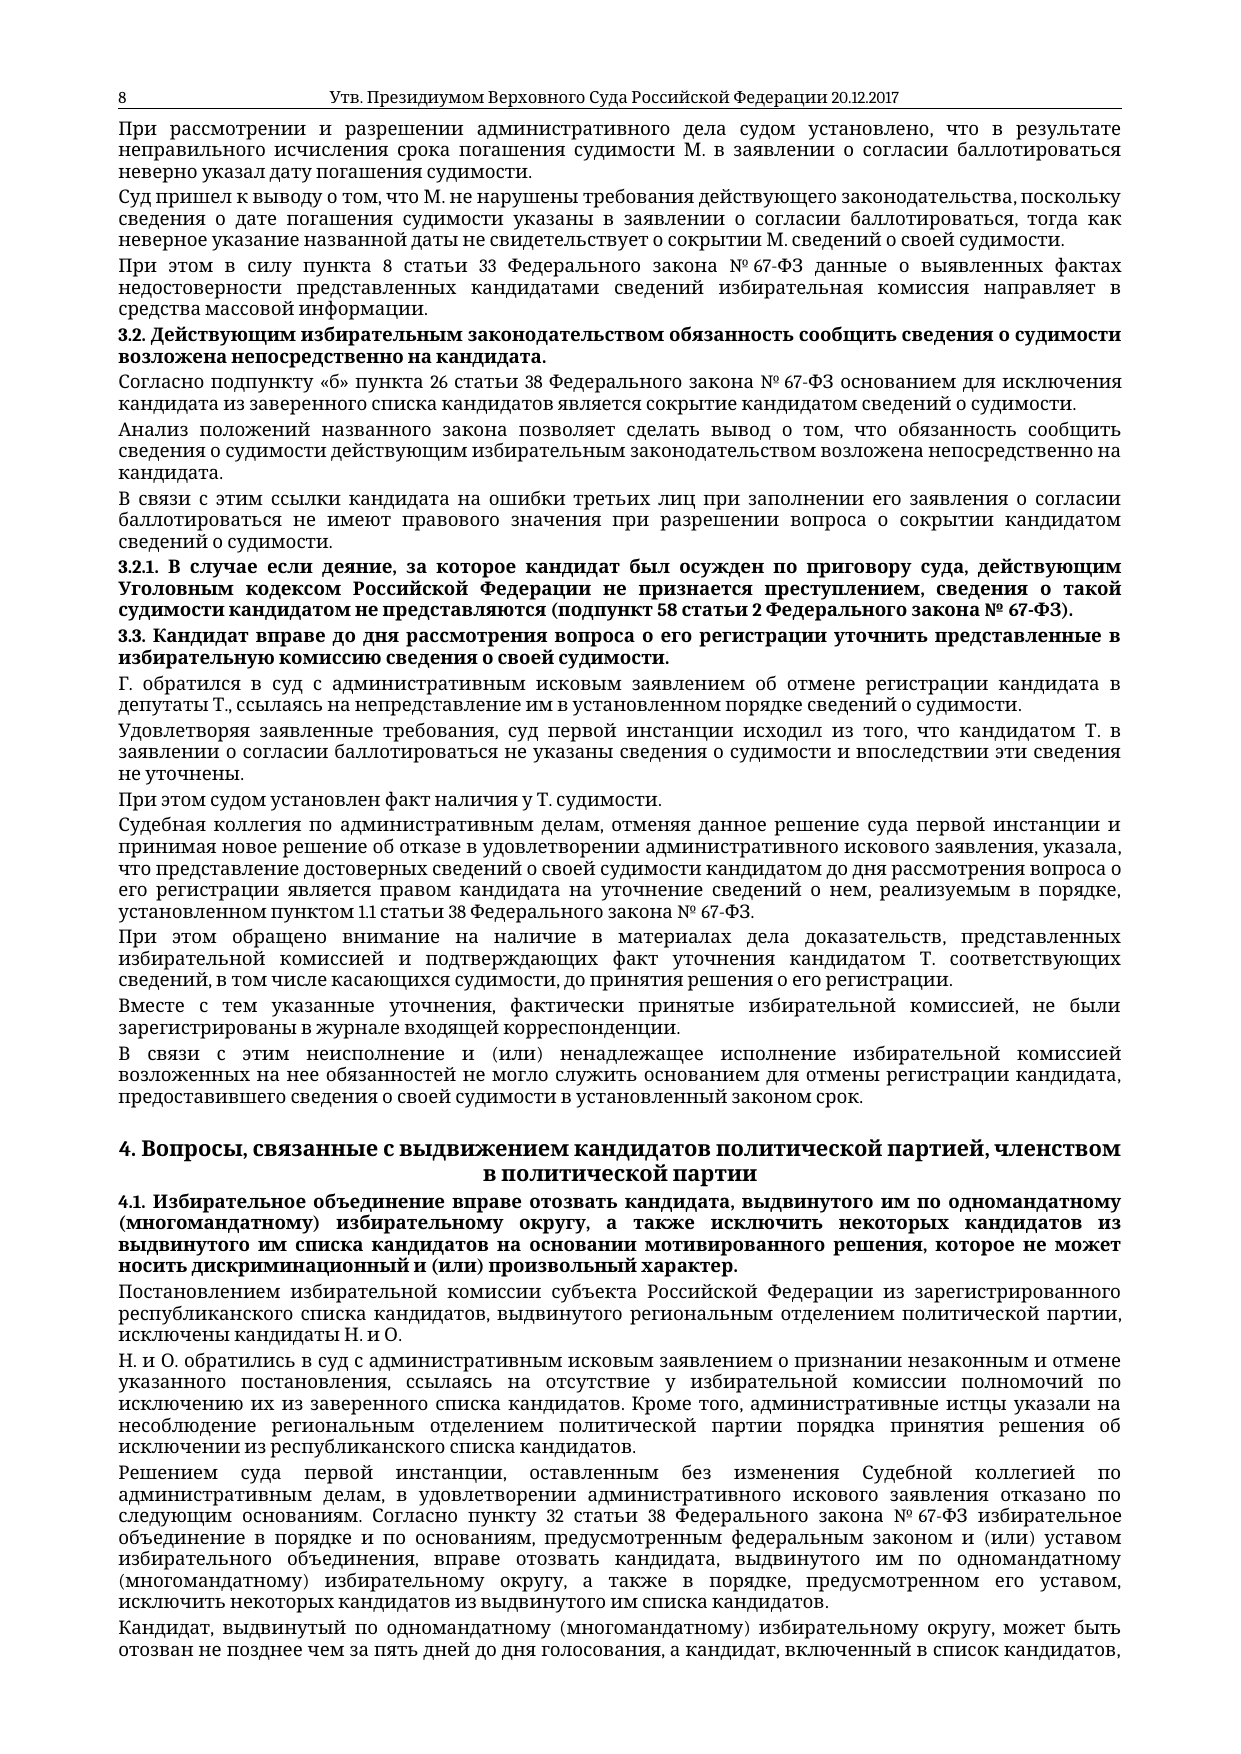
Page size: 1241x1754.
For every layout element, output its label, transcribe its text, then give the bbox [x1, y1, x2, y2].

text Вместе с тем указанные уточнения, фактически принятые избирательной комиссией, не были зарегистрированы в журнале входящей корреспонденции. [118, 996, 1122, 1039]
text Решением суда первой инстанции, оставленным без изменения Судебной коллегией по административным делам, в удовлетворении административного искового заявления отказано по следующим основаниям. Согласно пункту 32 статьи 38 Федерального закона № 67-ФЗ избирательное объединение в порядке и по основаниям, предусмотренным федеральным законом и (или) уставом избирательного объединения, вправе отозвать кандидата, выдвинутого им по одномандатному (многомандатному) избирательному округу, а также в порядке, предусмотренном его уставом, исключить некоторых кандидатов из выдвинутого им списка кандидатов. [118, 1462, 1122, 1613]
text В связи с этим неисполнение и (или) ненадлежащее исполнение избирательной комиссией возложенных на нее обязанностей не могло служить основанием для отмены регистрации кандидата, предоставившего сведения о своей судимости в установленный законом срок. [118, 1043, 1122, 1108]
text 3.2. Действующим избирательным законодательством обязанность сообщить сведения о судимости возложена непосредственно на кандидата. [118, 324, 1122, 368]
text При этом судом установлен факт наличия у Т. судимости. [118, 789, 1122, 811]
text Согласно подпункту «б» пункта 26 статьи 38 Федерального закона № 67-ФЗ основанием для исключения кандидата из заверенного списка кандидатов является сокрытие кандидатом сведений о судимости. [118, 372, 1122, 415]
text Суд пришел к выводу о том, что М. не нарушены требования действующего законодательства, поскольку сведения о дате погашения судимости указаны в заявлении о согласии баллотироваться, тогда как неверное указание названной даты не свидетельствует о сокрытии М. сведений о своей судимости. [118, 187, 1122, 252]
text Постановлением избирательной комиссии субъекта Российской Федерации из зарегистрированного республиканского списка кандидатов, выдвинутого региональным отделением политической партии, исключены кандидаты Н. и О. [118, 1282, 1122, 1346]
text Г. обратился в суд с административным исковым заявлением об отмене регистрации кандидата в депутаты Т., ссылаясь на непредставление им в установленном порядке сведений о судимости. [118, 673, 1122, 716]
text При этом в силу пункта 8 статьи 33 Федерального закона № 67-ФЗ данные о выявленных фактах недостоверности представленных кандидатами сведений избирательная комиссия направляет в средства массовой информации. [118, 256, 1122, 320]
subtitle 4. Вопросы, связанные с выдвижением кандидатов политической партией, членством в политической партии [118, 1137, 1122, 1187]
text Анализ положений названного закона позволяет сделать вывод о том, что обязанность сообщить сведения о судимости действующим избирательным законодательством возложена непосредственно на кандидата. [118, 419, 1122, 484]
text Кандидат, выдвинутый по одномандатному (многомандатному) избирательному округу, может быть отозван не позднее чем за пять дней до дня голосования, а кандидат, включенный в список кандидатов, [118, 1618, 1122, 1661]
text При этом обращено внимание на наличие в материалах дела доказательств, представленных избирательной комиссией и подтверждающих факт уточнения кандидатом Т. соответствующих сведений, в том числе касающихся судимости, до принятия решения о его регистрации. [118, 927, 1122, 992]
text Удовлетворяя заявленные требования, суд первой инстанции исходил из того, что кандидатом Т. в заявлении о согласии баллотироваться не указаны сведения о судимости и впоследствии эти сведения не уточнены. [118, 720, 1122, 785]
text В связи с этим ссылки кандидата на ошибки третьих лиц при заполнении его заявления о согласии баллотироваться не имеют правового значения при разрешении вопроса о сокрытии кандидатом сведений о судимости. [118, 488, 1122, 553]
text При рассмотрении и разрешении административного дела судом установлено, что в результате неправильного исчисления срока погашения судимости М. в заявлении о согласии баллотироваться неверно указал дату погашения судимости. [118, 118, 1122, 183]
text 4.1. Избирательное объединение вправе отозвать кандидата, выдвинутого им по одномандатному (многомандатному) избирательному округу, а также исключить некоторых кандидатов из выдвинутого им списка кандидатов на основании мотивированного решения, которое не может носить дискриминационный и (или) произвольный характер. [118, 1191, 1122, 1277]
text 3.2.1. В случае если деяние, за которое кандидат был осужден по приговору суда, действующим Уголовным кодексом Российской Федерации не признается преступлением, сведения о такой судимости кандидатом не представляются (подпункт 58 статьи 2 Федерального закона № 67-ФЗ). [118, 557, 1122, 622]
text Судебная коллегия по административным делам, отменяя данное решение суда первой инстанции и принимая новое решение об отказе в удовлетворении административного искового заявления, указала, что представление достоверных сведений о своей судимости кандидатом до дня рассмотрения вопроса о его регистрации является правом кандидата на уточнение сведений о нем, реализуемым в порядке, установленном пунктом 1.1 статьи 38 Федерального закона № 67-ФЗ. [118, 815, 1122, 923]
text 3.3. Кандидат вправе до дня рассмотрения вопроса о его регистрации уточнить представленные в избирательную комиссию сведения о своей судимости. [118, 626, 1122, 669]
text Н. и О. обратились в суд с административным исковым заявлением о признании незаконным и отмене указанного постановления, ссылаясь на отсутствие у избирательной комиссии полномочий по исключению их из заверенного списка кандидатов. Кроме того, административные истцы указали на несоблюдение региональным отделением политической партии порядка принятия решения об исключении из республиканского списка кандидатов. [118, 1351, 1122, 1458]
